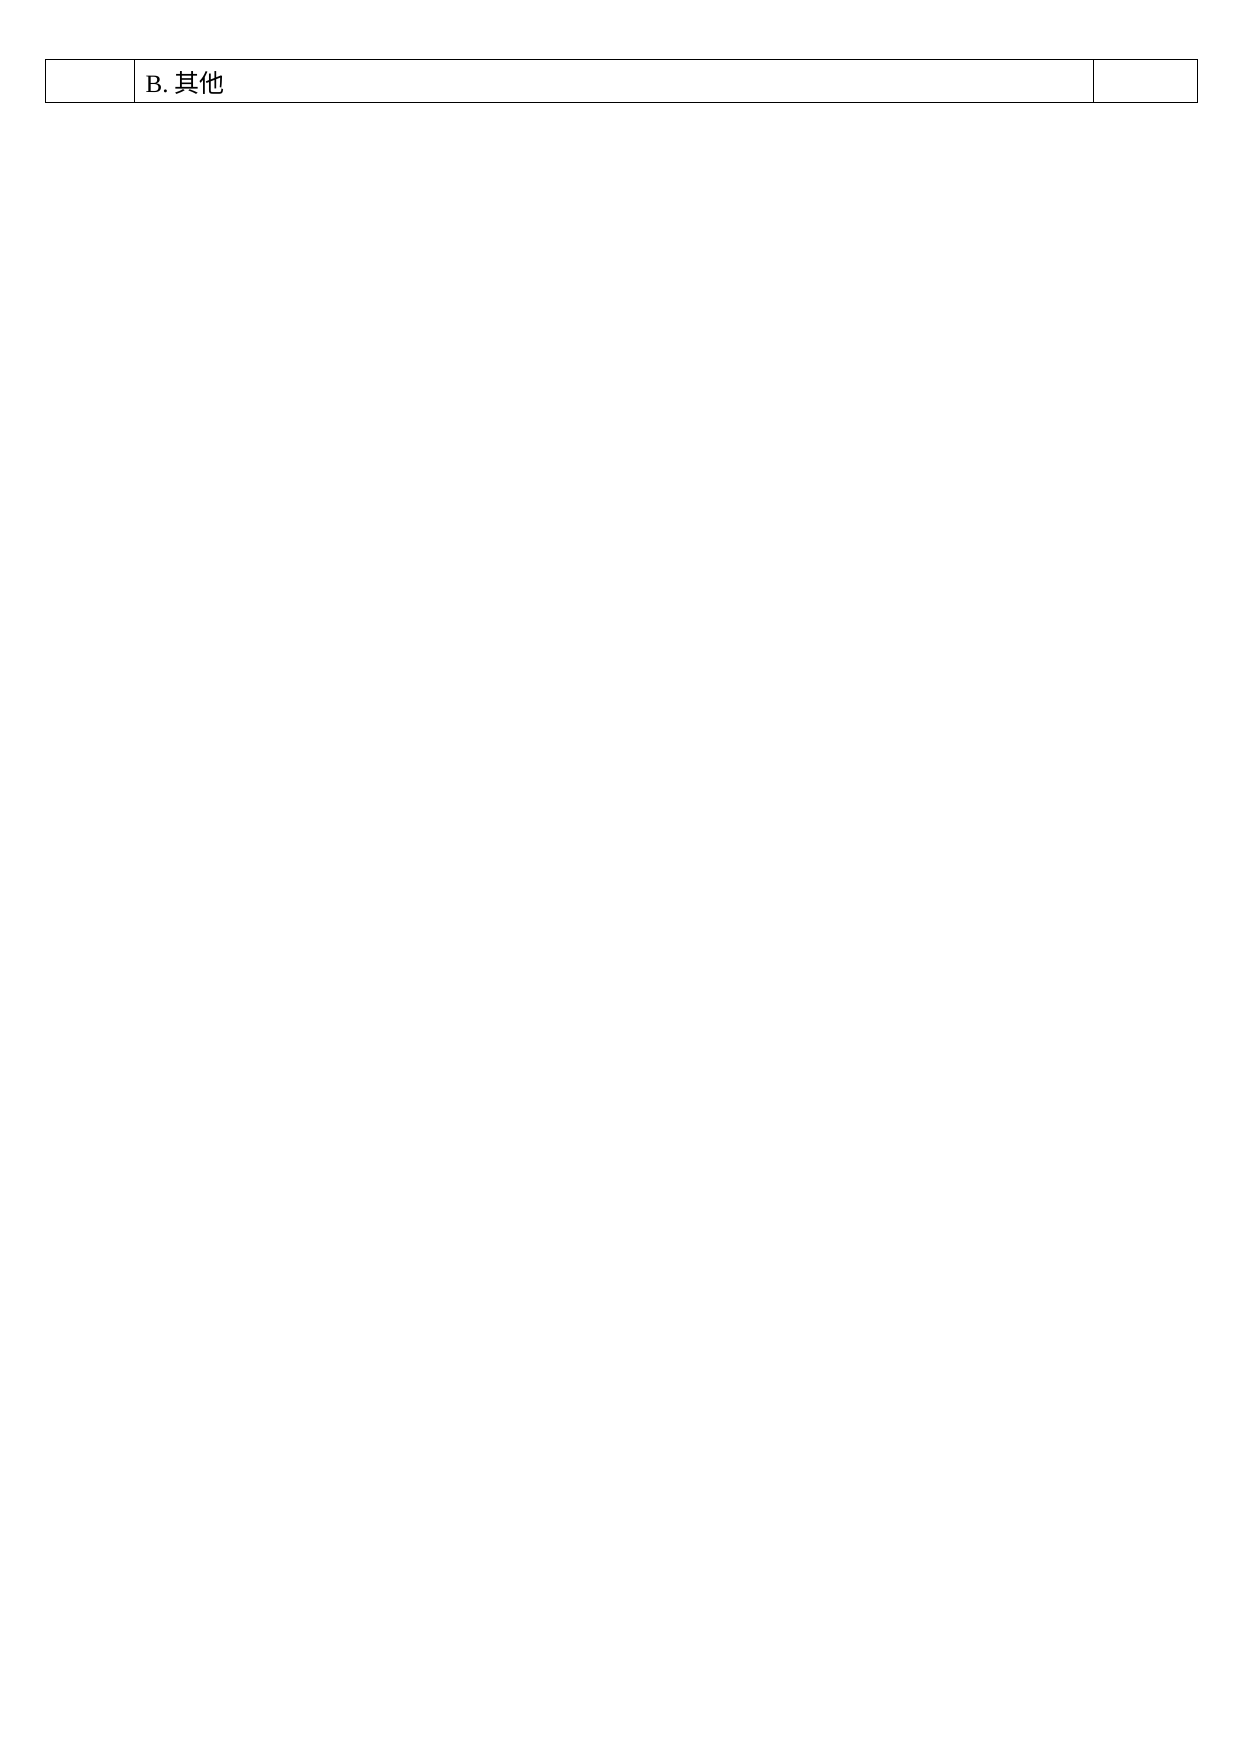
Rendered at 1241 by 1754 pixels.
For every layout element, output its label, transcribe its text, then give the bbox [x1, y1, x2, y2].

table_cell [46, 60, 134, 102]
table_cell [1094, 60, 1197, 102]
table_cell B. 其他 [135, 60, 526, 102]
table_cell [526, 60, 1093, 102]
